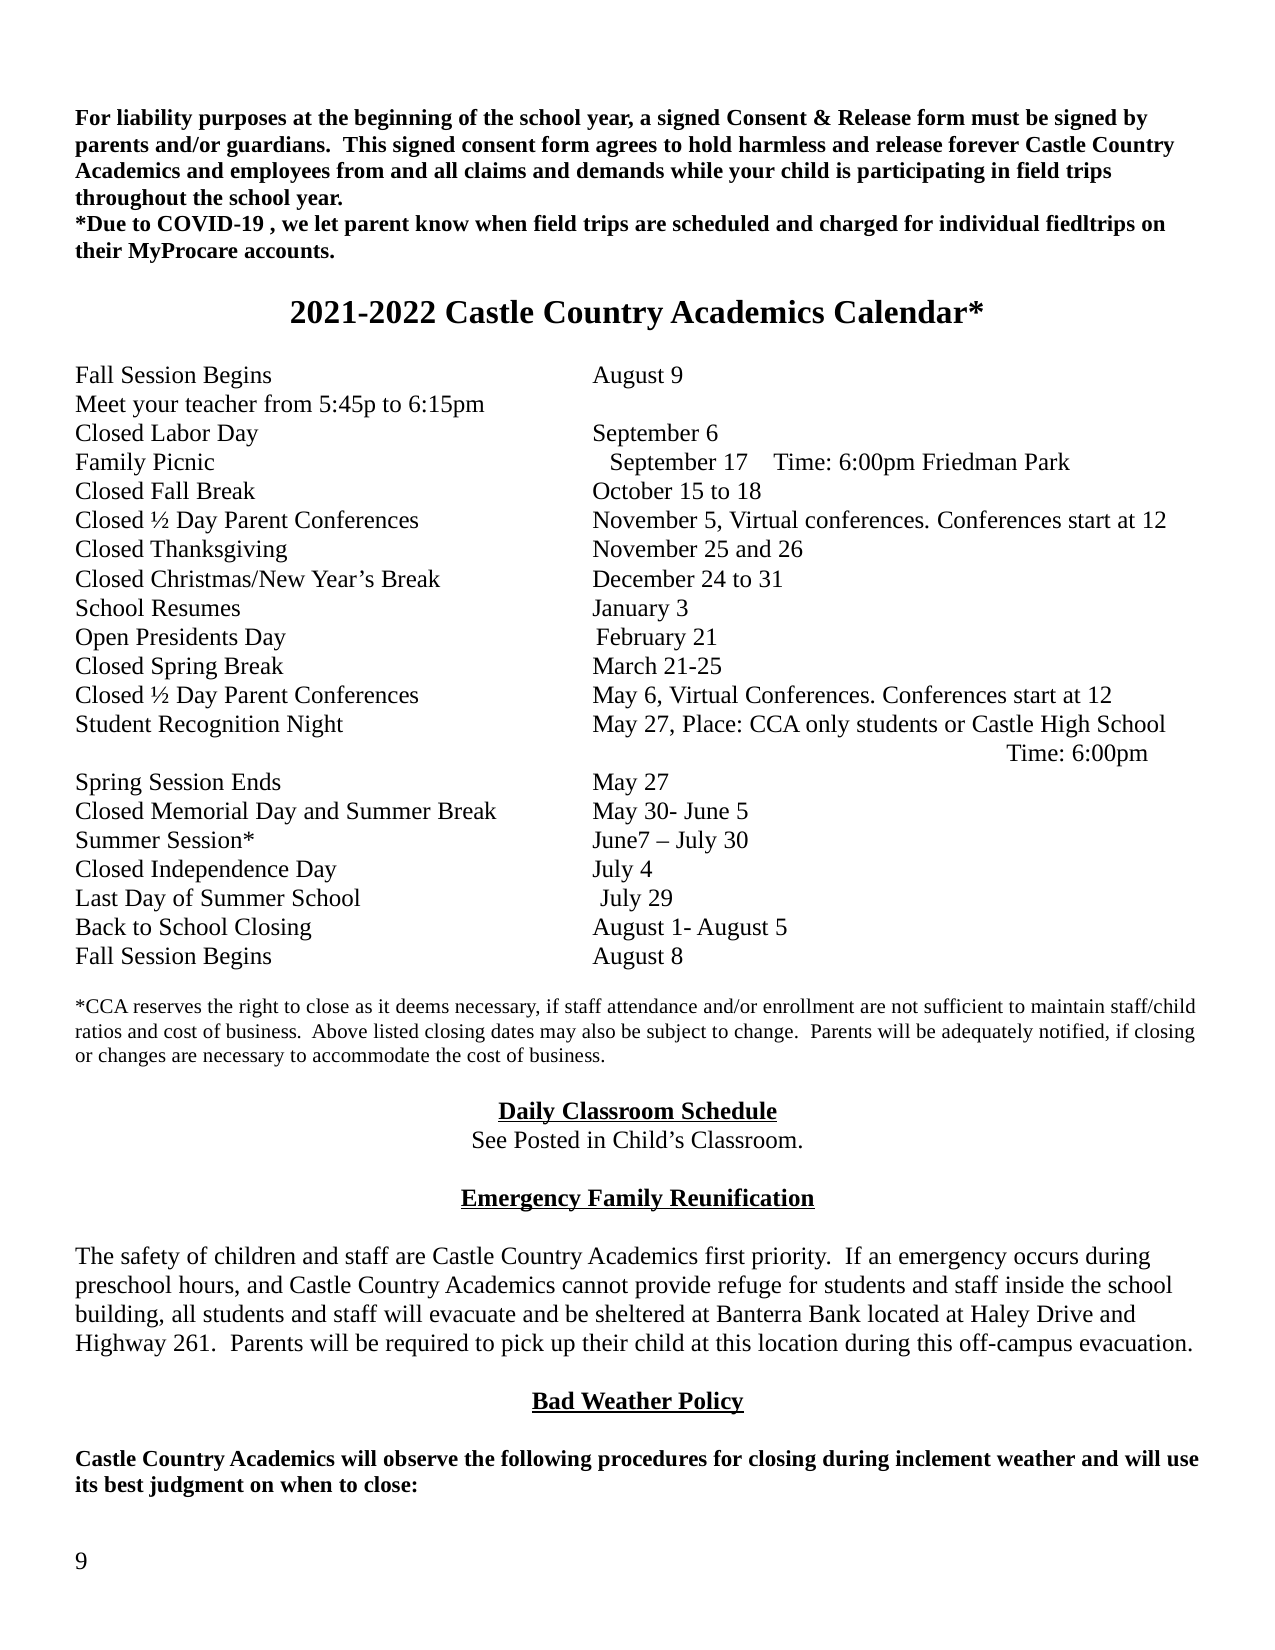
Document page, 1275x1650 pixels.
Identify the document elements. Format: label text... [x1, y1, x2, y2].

text Closed Fall Break October 15 to 18 [75, 476, 1200, 505]
text Open Presidents Day February 21 [75, 622, 1200, 651]
text Closed Labor Day September 6 [75, 418, 1200, 447]
text *CCA reserves the right to close as it deems necessary, if staff attendance and/or enrollment are not sufficient to maintain staff/child ratios and cost of business. Above listed closing dates may also be subject to change. Parents will be adequately notified, if closing or changes are necessary to accommodate the cost of business. [75, 994, 1200, 1067]
text *Due to COVID-19 , we let parent know when field trips are scheduled and charged for individual fiedltrips on their MyProcare accounts. [75, 210, 1200, 263]
text See Posted in Child’s Classroom. [75, 1125, 1200, 1154]
text Closed ½ Day Parent Conferences May 6, Virtual Conferences. Conferences start at 12 [75, 680, 1200, 709]
text 2021-2022 Castle Country Academics Calendar* [75, 292, 1200, 331]
text Student Recognition Night May 27, Place: CCA only students or Castle High School [75, 709, 1200, 738]
text Closed Spring Break March 21-25 [75, 651, 1200, 680]
text Summer Session* June7 – July 30 [75, 825, 1200, 854]
text Family Picnic September 17 Time: 6:00pm Friedman Park [75, 447, 1200, 476]
text Closed Independence Day July 4 [75, 854, 1200, 883]
text Last Day of Summer School July 29 [75, 883, 1200, 912]
text Closed Thanksgiving November 25 and 26 [75, 534, 1200, 563]
text Bad Weather Policy [75, 1386, 1200, 1415]
text Closed Christmas/New Year’s Break December 24 to 31 [75, 563, 1200, 592]
text Fall Session Begins August 9 [75, 360, 1200, 389]
text Castle Country Academics will observe the following procedures for closing during inclement weather and will use its best judgment on when to close: [75, 1444, 1200, 1497]
text Daily Classroom Schedule [75, 1096, 1200, 1125]
text Closed ½ Day Parent Conferences November 5, Virtual conferences. Conferences start at 12 [75, 505, 1200, 534]
text Back to School Closing August 1- August 5 [75, 912, 1200, 941]
text Meet your teacher from 5:45p to 6:15pm [75, 389, 1200, 418]
text For liability purposes at the beginning of the school year, a signed Consent & Release form must be signed by parents and/or guardians. This signed consent form agrees to hold harmless and release forever Castle Country Academics and employees from and all claims and demands while your child is participating in field trips throughout the school year. [75, 104, 1200, 210]
text Spring Session Ends May 27 [75, 767, 1200, 796]
text School Resumes January 3 [75, 592, 1200, 622]
text Closed Memorial Day and Summer Break May 30- June 5 [75, 796, 1200, 825]
text The safety of children and staff are Castle Country Academics first priority. If an emergency occurs during preschool hours, and Castle Country Academics cannot provide refuge for students and staff inside the school building, all students and staff will evacuate and be sheltered at Banterra Bank located at Haley Drive and Highway 261. Parents will be required to pick up their child at this location during this off-campus evacuation. [75, 1241, 1200, 1357]
text Fall Session Begins August 8 [75, 941, 1200, 970]
text Emergency Family Reunification [75, 1183, 1200, 1212]
text Time: 6:00pm [75, 738, 1200, 767]
